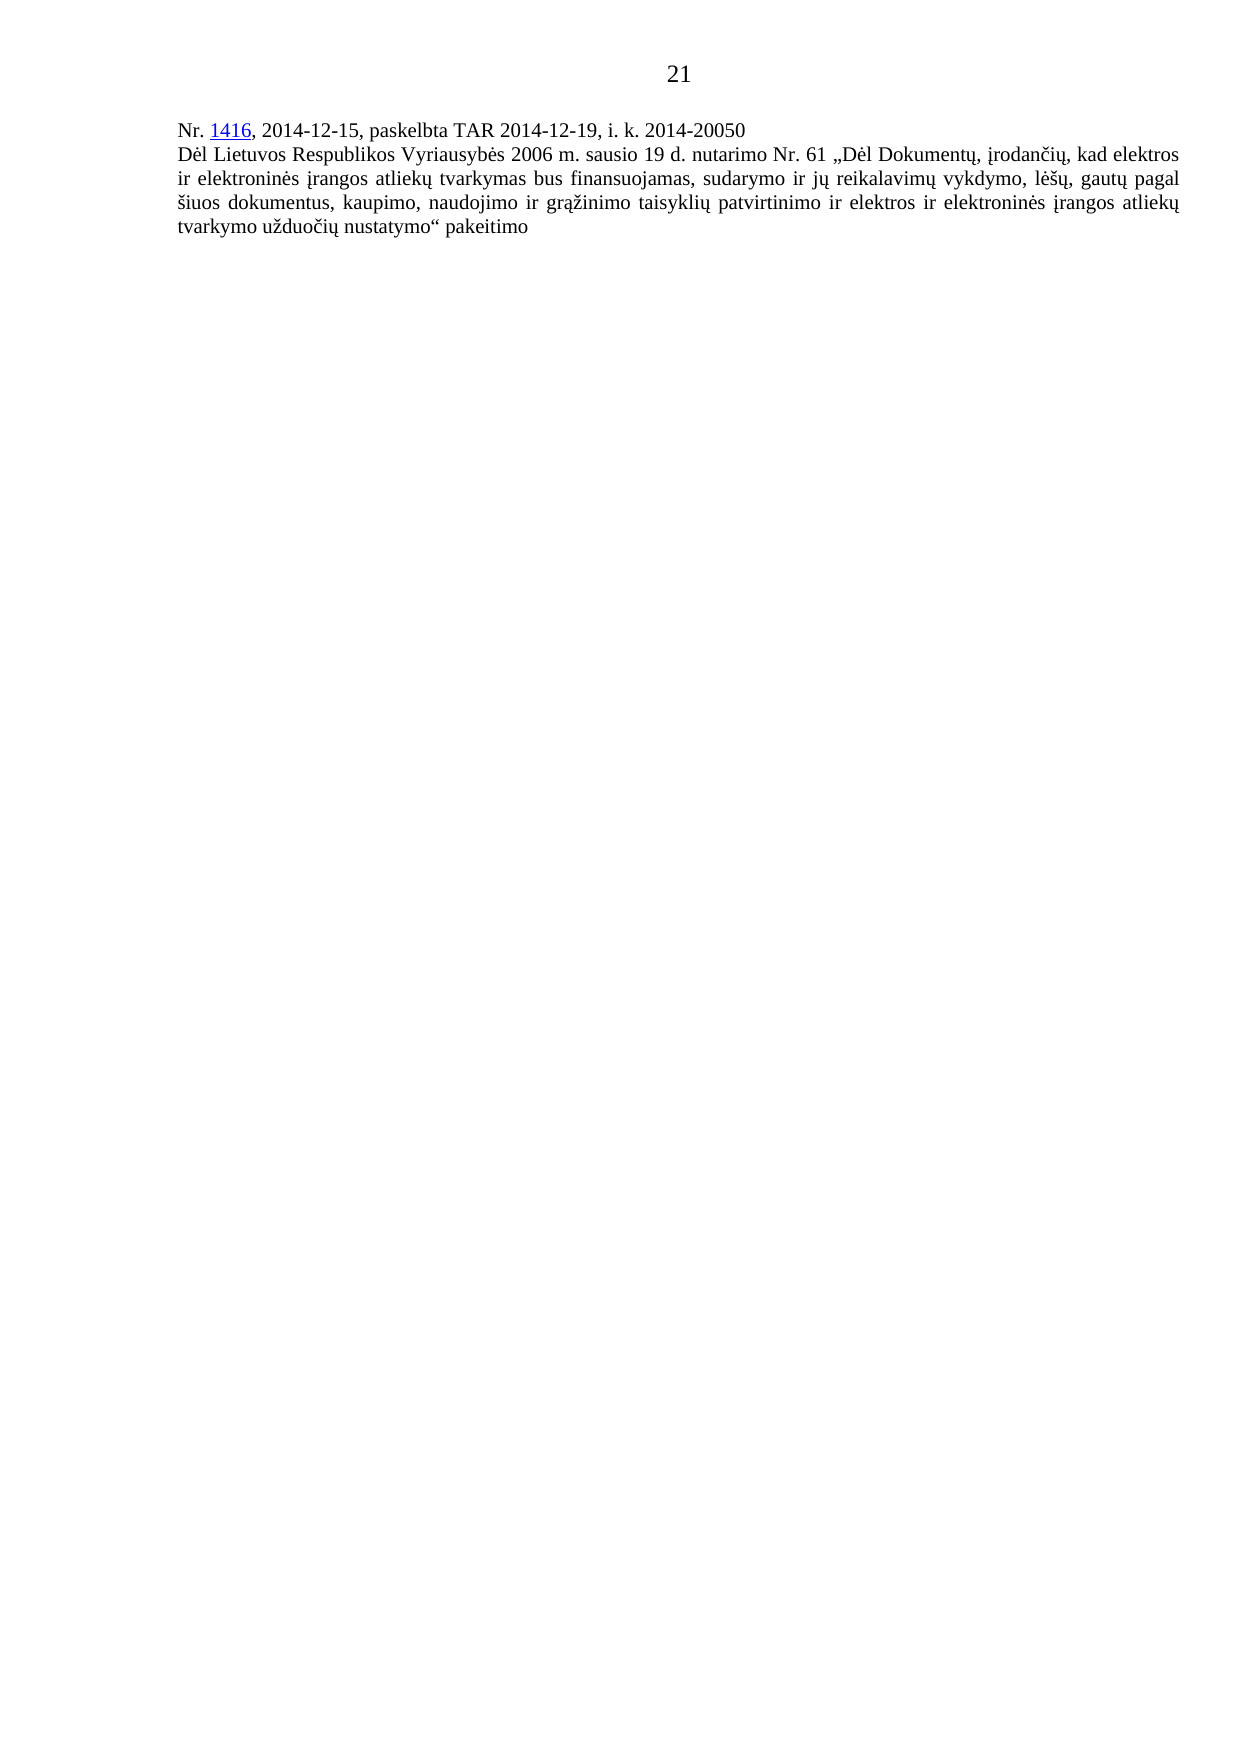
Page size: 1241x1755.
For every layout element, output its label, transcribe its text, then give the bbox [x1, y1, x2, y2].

text Nr. 1416, 2014-12-15, paskelbta TAR 2014-12-19, i. k. 2014-20050 [177, 118, 1181, 142]
text Dėl Lietuvos Respublikos Vyriausybės 2006 m. sausio 19 d. nutarimo Nr. 61 „Dėl Dokumentų, įrodančių, kad elektros ir elektroninės įrangos atliekų tvarkymas bus finansuojamas, sudarymo ir jų reikalavimų vykdymo, lėšų, gautų pagal šiuos dokumentus, kaupimo, naudojimo ir grąžinimo taisyklių patvirtinimo ir elektros ir elektroninės įrangos atliekų tvarkymo užduočių nustatymo“ pakeitimo [177, 142, 1181, 238]
